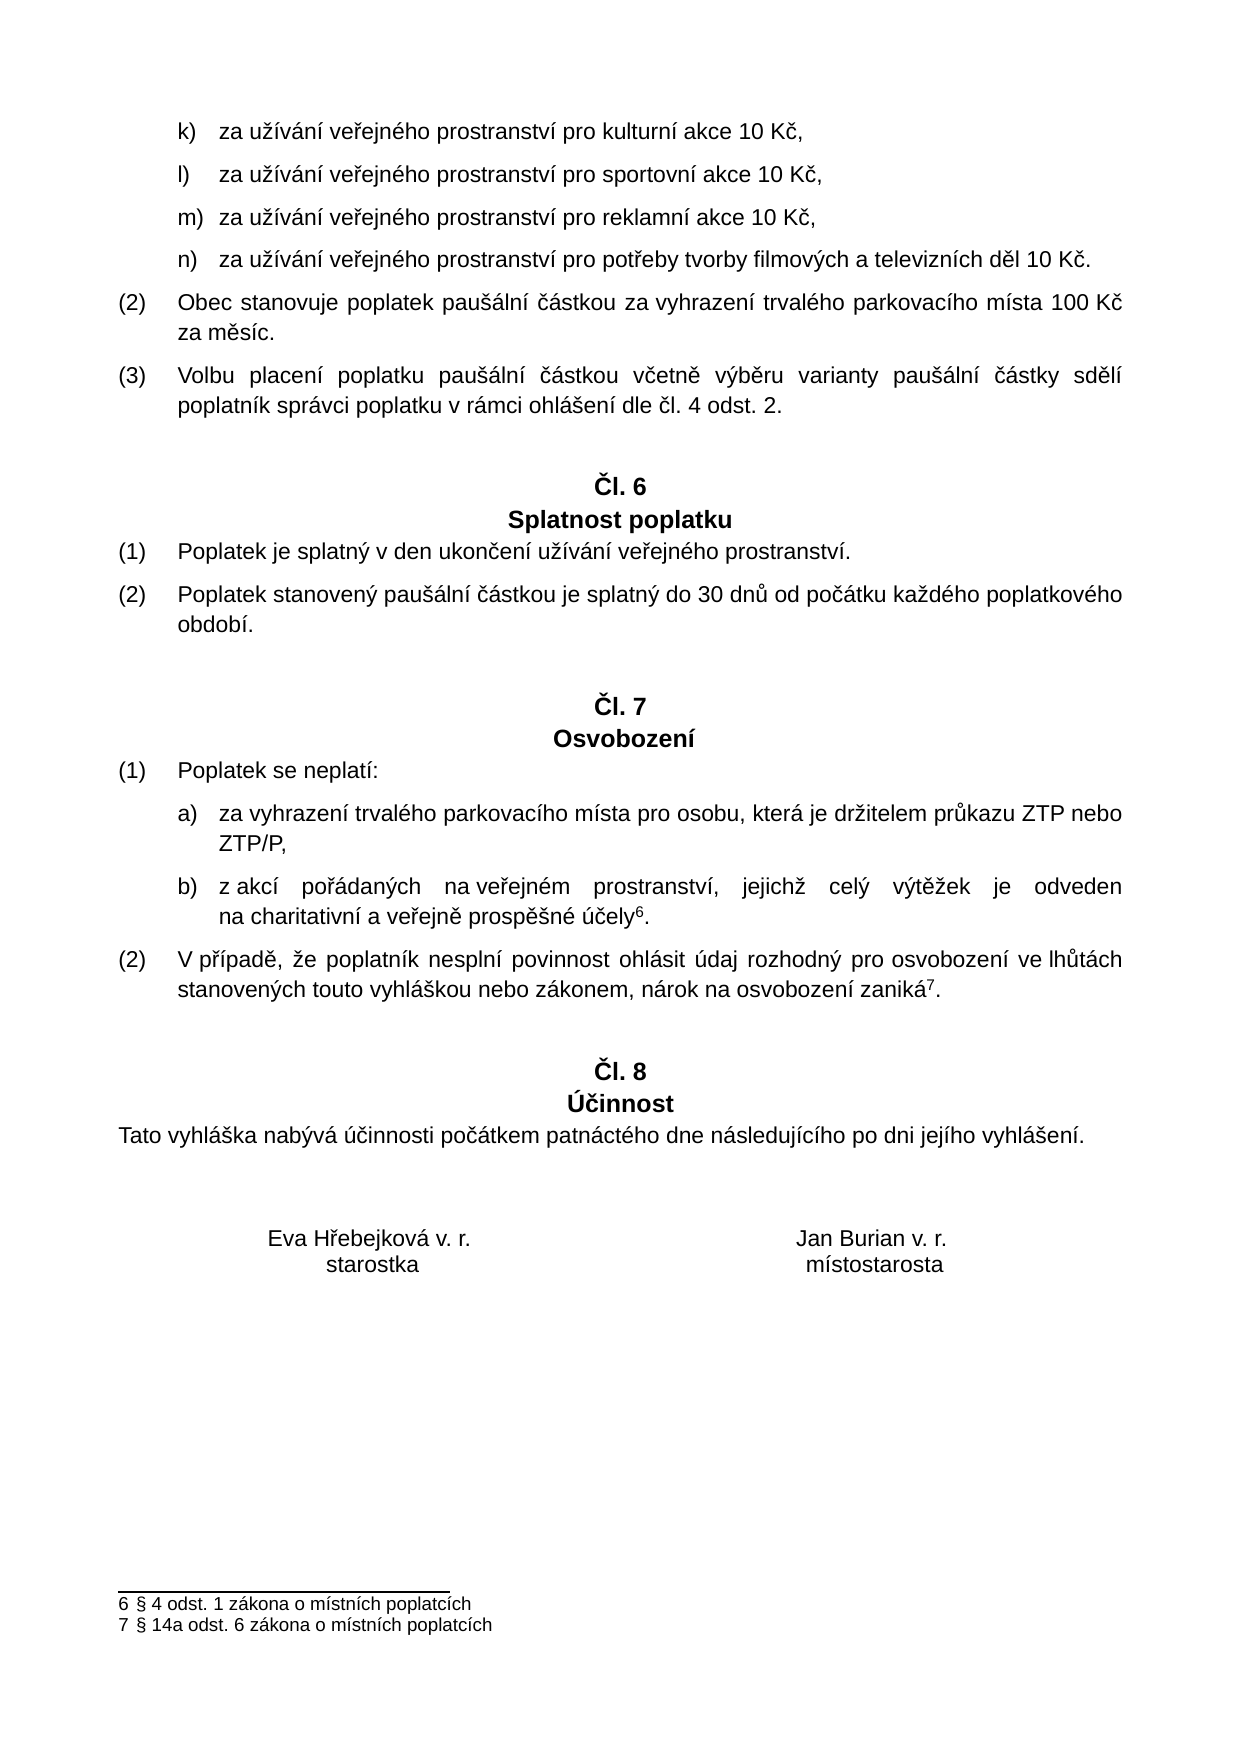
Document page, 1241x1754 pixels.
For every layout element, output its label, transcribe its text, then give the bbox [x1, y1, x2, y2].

list V případě, že poplatník nesplní povinnost ohlásit údaj rozhodný pro osvobození ve lhůtách stanovených touto vyhláškou nebo zákonem, nárok na osvobození zaniká. [118, 946, 1122, 1003]
list za užívání veřejného prostranství pro potřeby tvorby filmových a televizních děl 10 Kč. [177, 246, 1122, 273]
table_header Jan Burian v. r. místostarosta [620, 1165, 1122, 1283]
list za vyhrazení trvalého parkovacího místa pro osobu, která je držitelem průkazu ZTP nebo ZTP/P, [177, 800, 1122, 857]
list § 14a odst. 6 zákona o místních poplatcích [118, 1614, 1122, 1635]
list Poplatek se neplatí: [118, 757, 1122, 784]
text Tato vyhláška nabývá účinnosti počátkem patnáctého dne následujícího po dni jejího vyhlášení. [118, 1122, 1122, 1149]
table_header Eva Hřebejková v. r. starostka [118, 1165, 620, 1283]
list § 4 odst. 1 zákona o místních poplatcích [118, 1592, 1122, 1614]
list za užívání veřejného prostranství pro reklamní akce 10 Kč, [177, 203, 1122, 230]
list za užívání veřejného prostranství pro kulturní akce 10 Kč, [177, 118, 1122, 144]
list Volbu placení poplatku paušální částkou včetně výběru varianty paušální částky sdělí poplatník správci poplatku v rámci ohlášení dle čl. 4 odst. 2. [118, 362, 1122, 418]
list za užívání veřejného prostranství pro sportovní akce 10 Kč, [177, 161, 1122, 187]
list Poplatek stanovený paušální částkou je splatný do 30 dnů od počátku každého poplatkového období. [118, 581, 1122, 638]
list Obec stanovuje poplatek paušální částkou za vyhrazení trvalého parkovacího místa 100 Kč za měsíc. [118, 289, 1122, 346]
table_cell [118, 1283, 620, 1401]
list Poplatek je splatný v den ukončení užívání veřejného prostranství. [118, 538, 1122, 565]
list z akcí pořádaných na veřejném prostranství, jejichž celý výtěžek je odveden na charitativní a veřejně prospěšné účely. [177, 873, 1122, 930]
subtitle Čl. 8 Účinnost [118, 1056, 1122, 1118]
subtitle Čl. 6 Splatnost poplatku [118, 472, 1122, 534]
subtitle Čl. 7 Osvobození [118, 691, 1122, 753]
table_cell [620, 1283, 1122, 1401]
